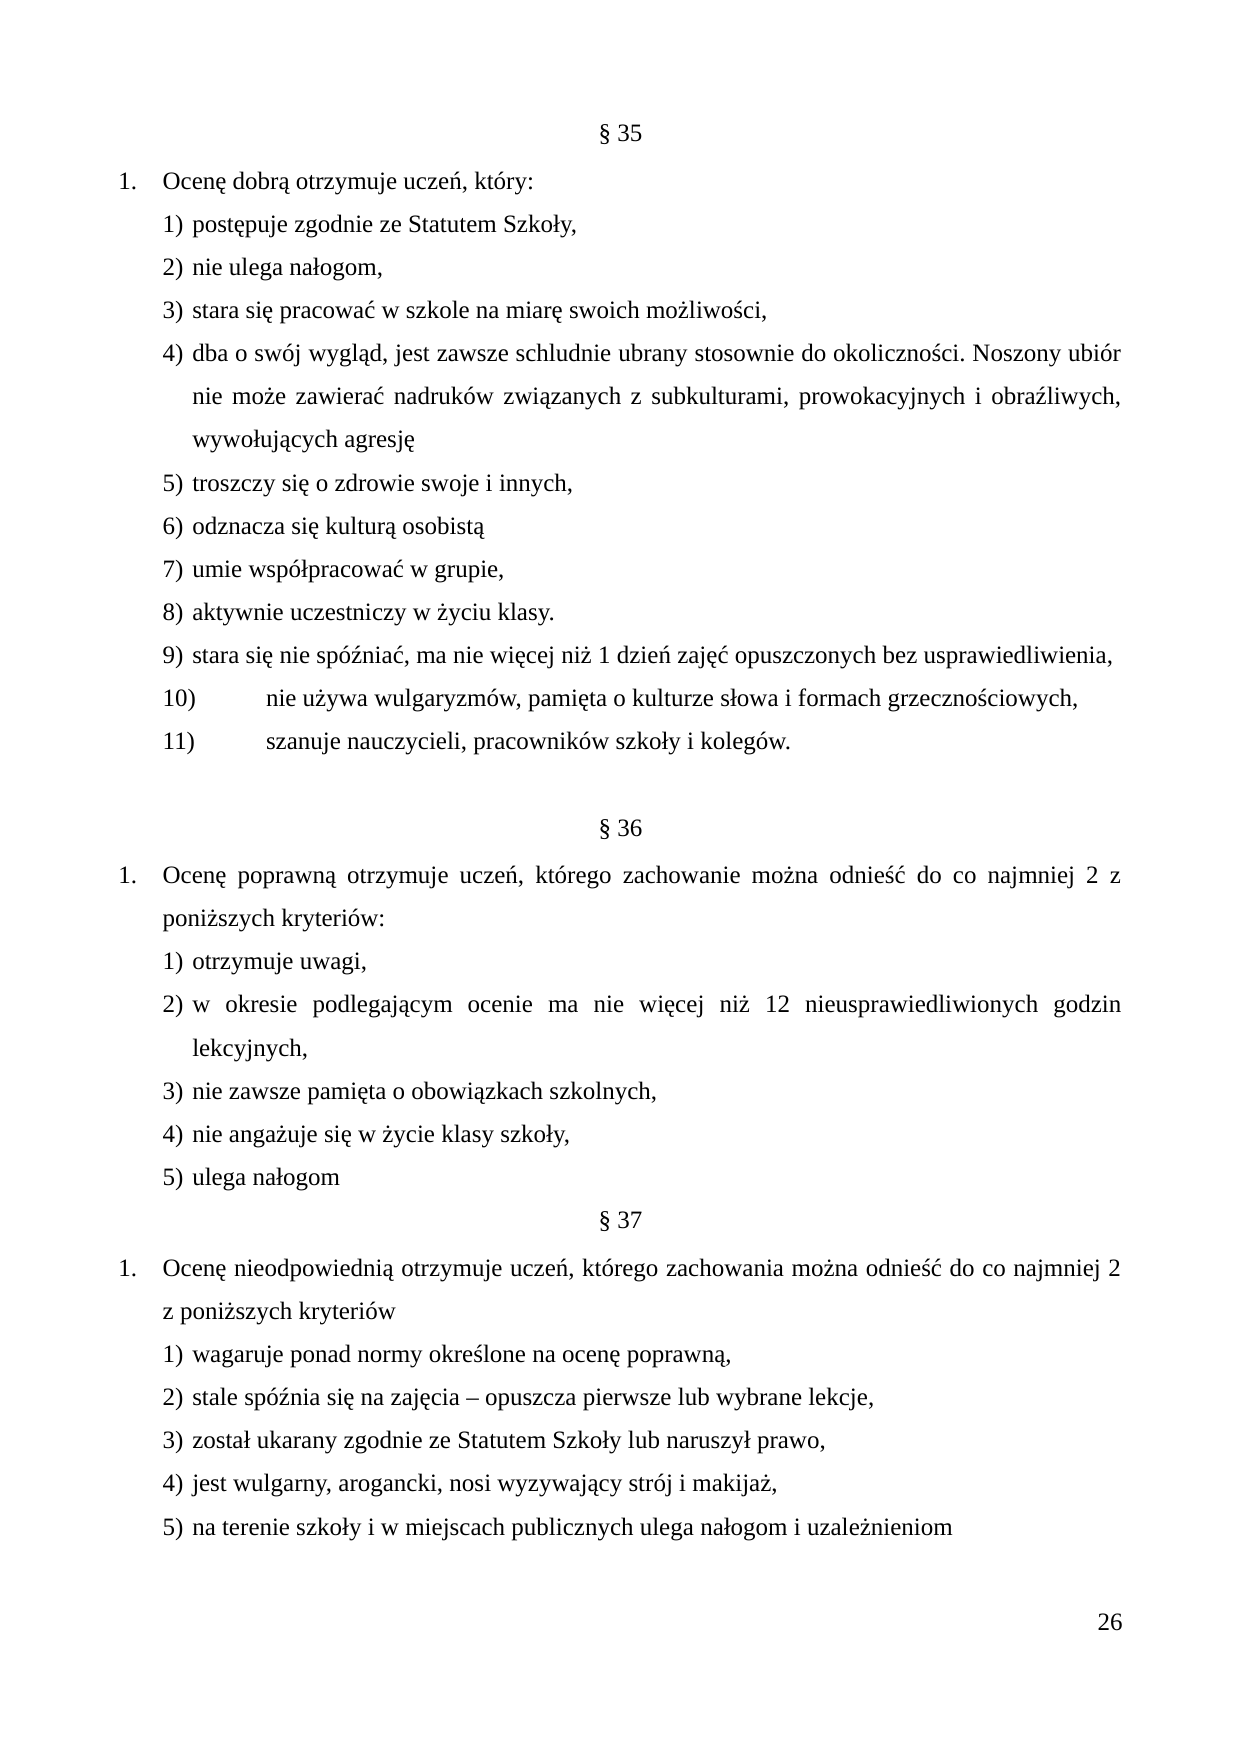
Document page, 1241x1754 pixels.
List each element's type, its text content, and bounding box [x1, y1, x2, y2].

list stale spóźnia się na zajęcia – opuszcza pierwsze lub wybrane lekcje, [162, 1382, 1122, 1411]
list nie używa wulgaryzmów, pamięta o kulturze słowa i formach grzecznościowych, [162, 683, 1122, 712]
list troszczy się o zdrowie swoje i innych, [162, 468, 1122, 496]
list § 37 [118, 1205, 1122, 1234]
list jest wulgarny, arogancki, nosi wyzywający strój i makijaż, [162, 1468, 1122, 1497]
list szanuje nauczycieli, pracowników szkoły i kolegów. [162, 726, 1122, 755]
list nie angażuje się w życie klasy szkoły, [162, 1119, 1122, 1148]
list Ocenę nieodpowiednią otrzymuje uczeń, którego zachowania można odnieść do co najmniej 2 z poniższych kryteriów [118, 1253, 1122, 1325]
list wagaruje ponad normy określone na ocenę poprawną, [162, 1339, 1122, 1368]
list został ukarany zgodnie ze Statutem Szkoły lub naruszył prawo, [162, 1425, 1122, 1454]
list odznacza się kulturą osobistą [162, 511, 1122, 539]
list ulega nałogom [162, 1162, 1122, 1191]
list Ocenę dobrą otrzymuje uczeń, który: [118, 166, 1122, 194]
list § 36 [118, 813, 1122, 841]
list stara się pracować w szkole na miarę swoich możliwości, [162, 295, 1122, 324]
list nie ulega nałogom, [162, 252, 1122, 281]
list na terenie szkoły i w miejscach publicznych ulega nałogom i uzależnieniom [162, 1512, 1122, 1540]
list otrzymuje uwagi, [162, 946, 1122, 975]
list umie współpracować w grupie, [162, 554, 1122, 583]
list dba o swój wygląd, jest zawsze schludnie ubrany stosownie do okoliczności. Noszony ubiór nie może zawierać nadruków związanych z subkulturami, prowokacyjnych i obraźliwych, wywołujących agresję [162, 338, 1122, 453]
list Ocenę poprawną otrzymuje uczeń, którego zachowanie można odnieść do co najmniej 2 z poniższych kryteriów: [118, 860, 1122, 932]
list stara się nie spóźniać, ma nie więcej niż 1 dzień zajęć opuszczonych bez usprawiedliwienia, [162, 640, 1122, 669]
list § 35 [118, 118, 1122, 147]
list aktywnie uczestniczy w życiu klasy. [162, 597, 1122, 626]
list w okresie podlegającym ocenie ma nie więcej niż 12 nieusprawiedliwionych godzin lekcyjnych, [162, 989, 1122, 1061]
list nie zawsze pamięta o obowiązkach szkolnych, [162, 1076, 1122, 1104]
list postępuje zgodnie ze Statutem Szkoły, [162, 209, 1122, 238]
